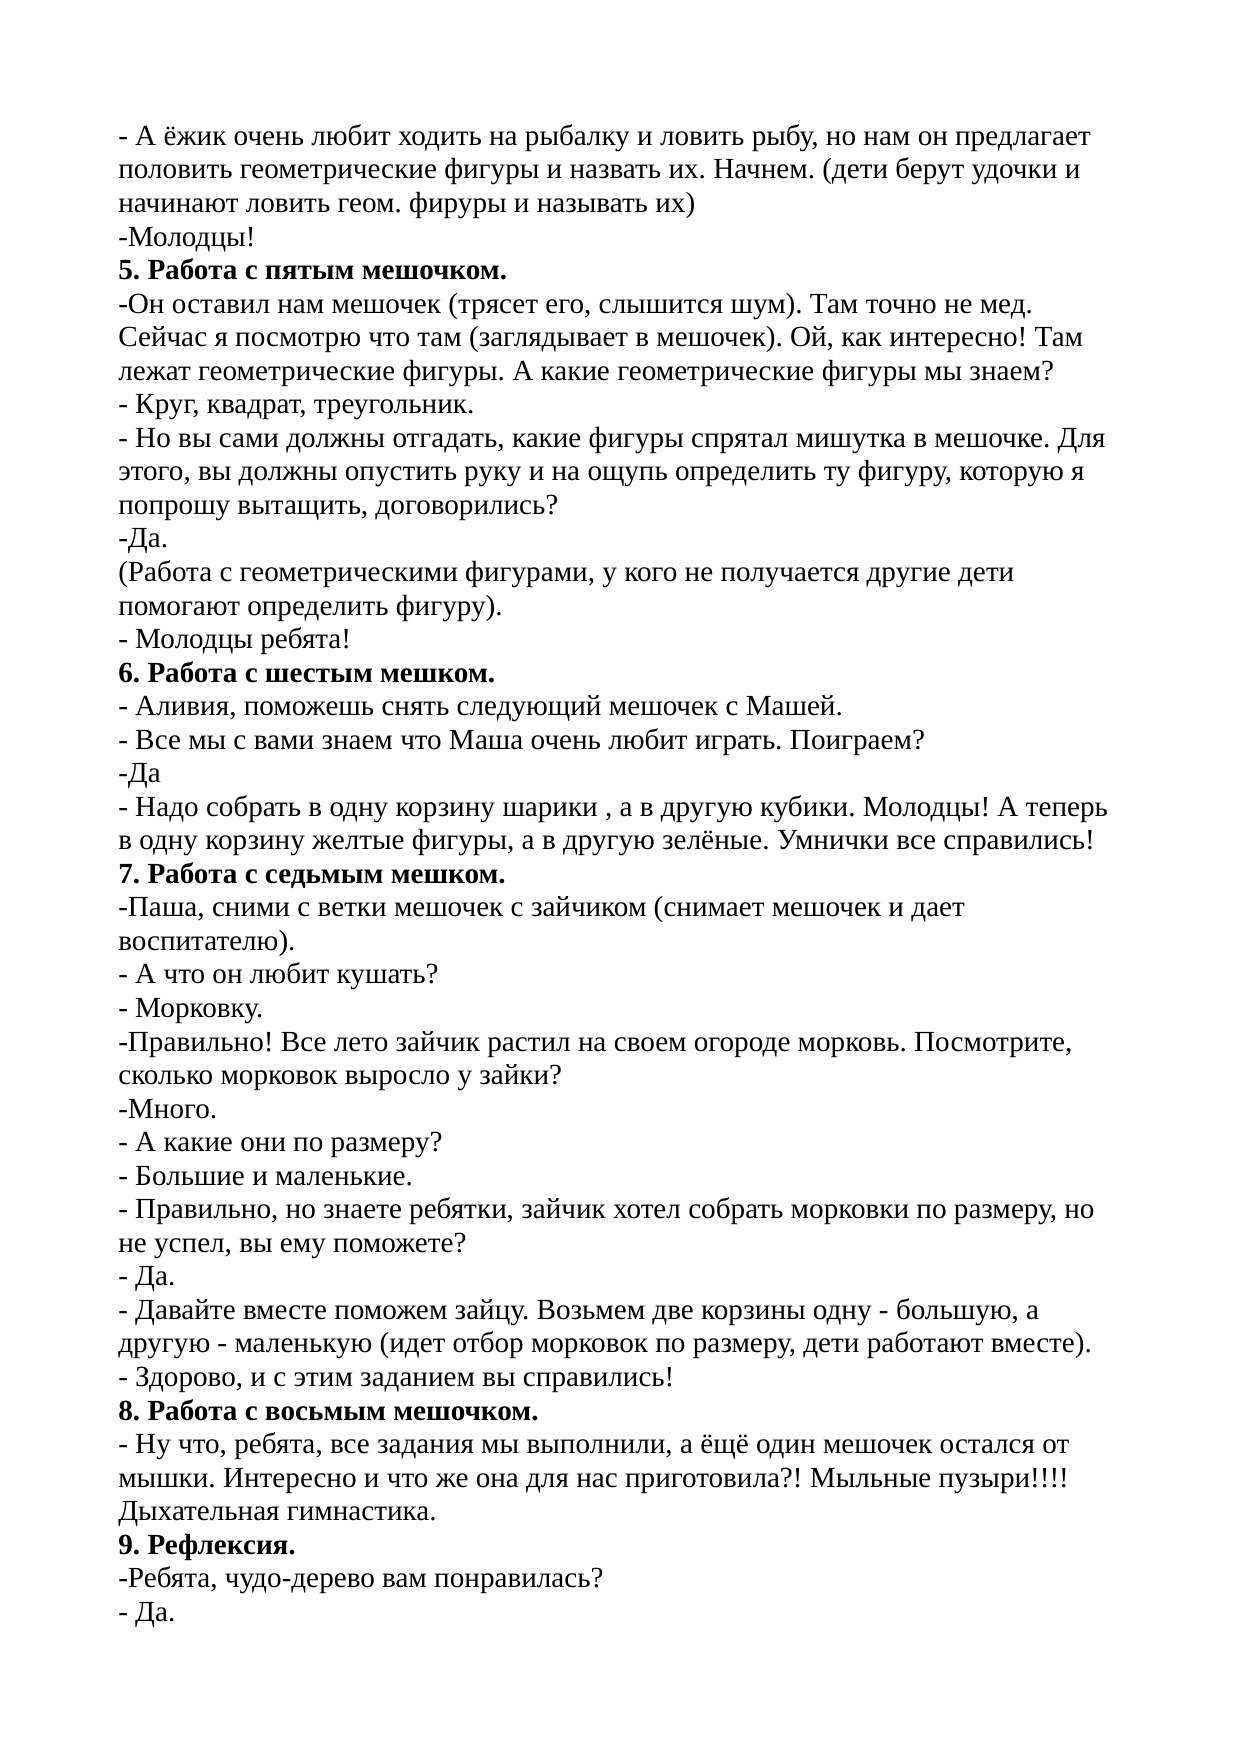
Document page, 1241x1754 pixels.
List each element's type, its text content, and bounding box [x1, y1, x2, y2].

text 5. Работа с пятым мешочком. [118, 252, 1122, 286]
text - Правильно, но знаете ребятки, зайчик хотел собрать морковки по размеру, но не успел, вы ему поможете? [118, 1191, 1122, 1258]
text 9. Рефлексия. [118, 1527, 1122, 1560]
text -Много. [118, 1091, 1122, 1124]
text -Правильно! Все лето зайчик растил на своем огороде морковь. Посмотрите, сколько морковок выросло у зайки? [118, 1024, 1122, 1091]
text -Молодцы! [118, 219, 1122, 252]
text -Да. [118, 521, 1122, 554]
text - Круг, квадрат, треугольник. [118, 386, 1122, 420]
text - А ёжик очень любит ходить на рыбалку и ловить рыбу, но нам он предлагает половить геометрические фигуры и назвать их. Начнем. (дети берут удочки и начинают ловить геом. фируры и называть их) [118, 118, 1122, 219]
text - Да. [118, 1594, 1122, 1627]
text -Ребята, чудо-дерево вам понравилась? [118, 1560, 1122, 1594]
text - Здорово, и с этим заданием вы справились! [118, 1359, 1122, 1393]
text - Все мы с вами знаем что Маша очень любит играть. Поиграем? [118, 722, 1122, 755]
text 8. Работа с восьмым мешочком. [118, 1393, 1122, 1426]
text Дыхательная гимнастика. [118, 1493, 1122, 1527]
text - Но вы сами должны отгадать, какие фигуры спрятал мишутка в мешочке. Для этого, вы должны опустить руку и на ощупь определить ту фигуру, которую я попрошу вытащить, договорились? [118, 420, 1122, 521]
text - Давайте вместе поможем зайцу. Возьмем две корзины одну - большую, а другую - маленькую (идет отбор морковок по размеру, дети работают вместе). [118, 1292, 1122, 1359]
text -Паша, сними с ветки мешочек с зайчиком (снимает мешочек и дает воспитателю). [118, 889, 1122, 957]
text - Да. [118, 1258, 1122, 1292]
text - Надо собрать в одну корзину шарики , а в другую кубики. Молодцы! А теперь в одну корзину желтые фигуры, а в другую зелёные. Умнички все справились! [118, 789, 1122, 856]
text - Молодцы ребята! [118, 621, 1122, 655]
text - А что он любит кушать? [118, 957, 1122, 990]
text (Работа с геометрическими фигурами, у кого не получается другие дети помогают определить фигуру). [118, 554, 1122, 621]
text 7. Работа с седьмым мешком. [118, 856, 1122, 889]
text - Ну что, ребята, все задания мы выполнили, а ёщё один мешочек остался от мышки. Интересно и что же она для нас приготовила?! Мыльные пузыри!!!! [118, 1426, 1122, 1493]
text - Аливия, поможешь снять следующий мешочек с Машей. [118, 688, 1122, 722]
text -Да [118, 755, 1122, 789]
text 6. Работа с шестым мешком. [118, 655, 1122, 688]
text - Морковку. [118, 990, 1122, 1024]
text - Большие и маленькие. [118, 1158, 1122, 1191]
text - А какие они по размеру? [118, 1124, 1122, 1158]
text -Он оставил нам мешочек (трясет его, слышится шум). Там точно не мед. Сейчас я посмотрю что там (заглядывает в мешочек). Ой, как интересно! Там лежат геометрические фигуры. А какие геометрические фигуры мы знаем? [118, 286, 1122, 386]
